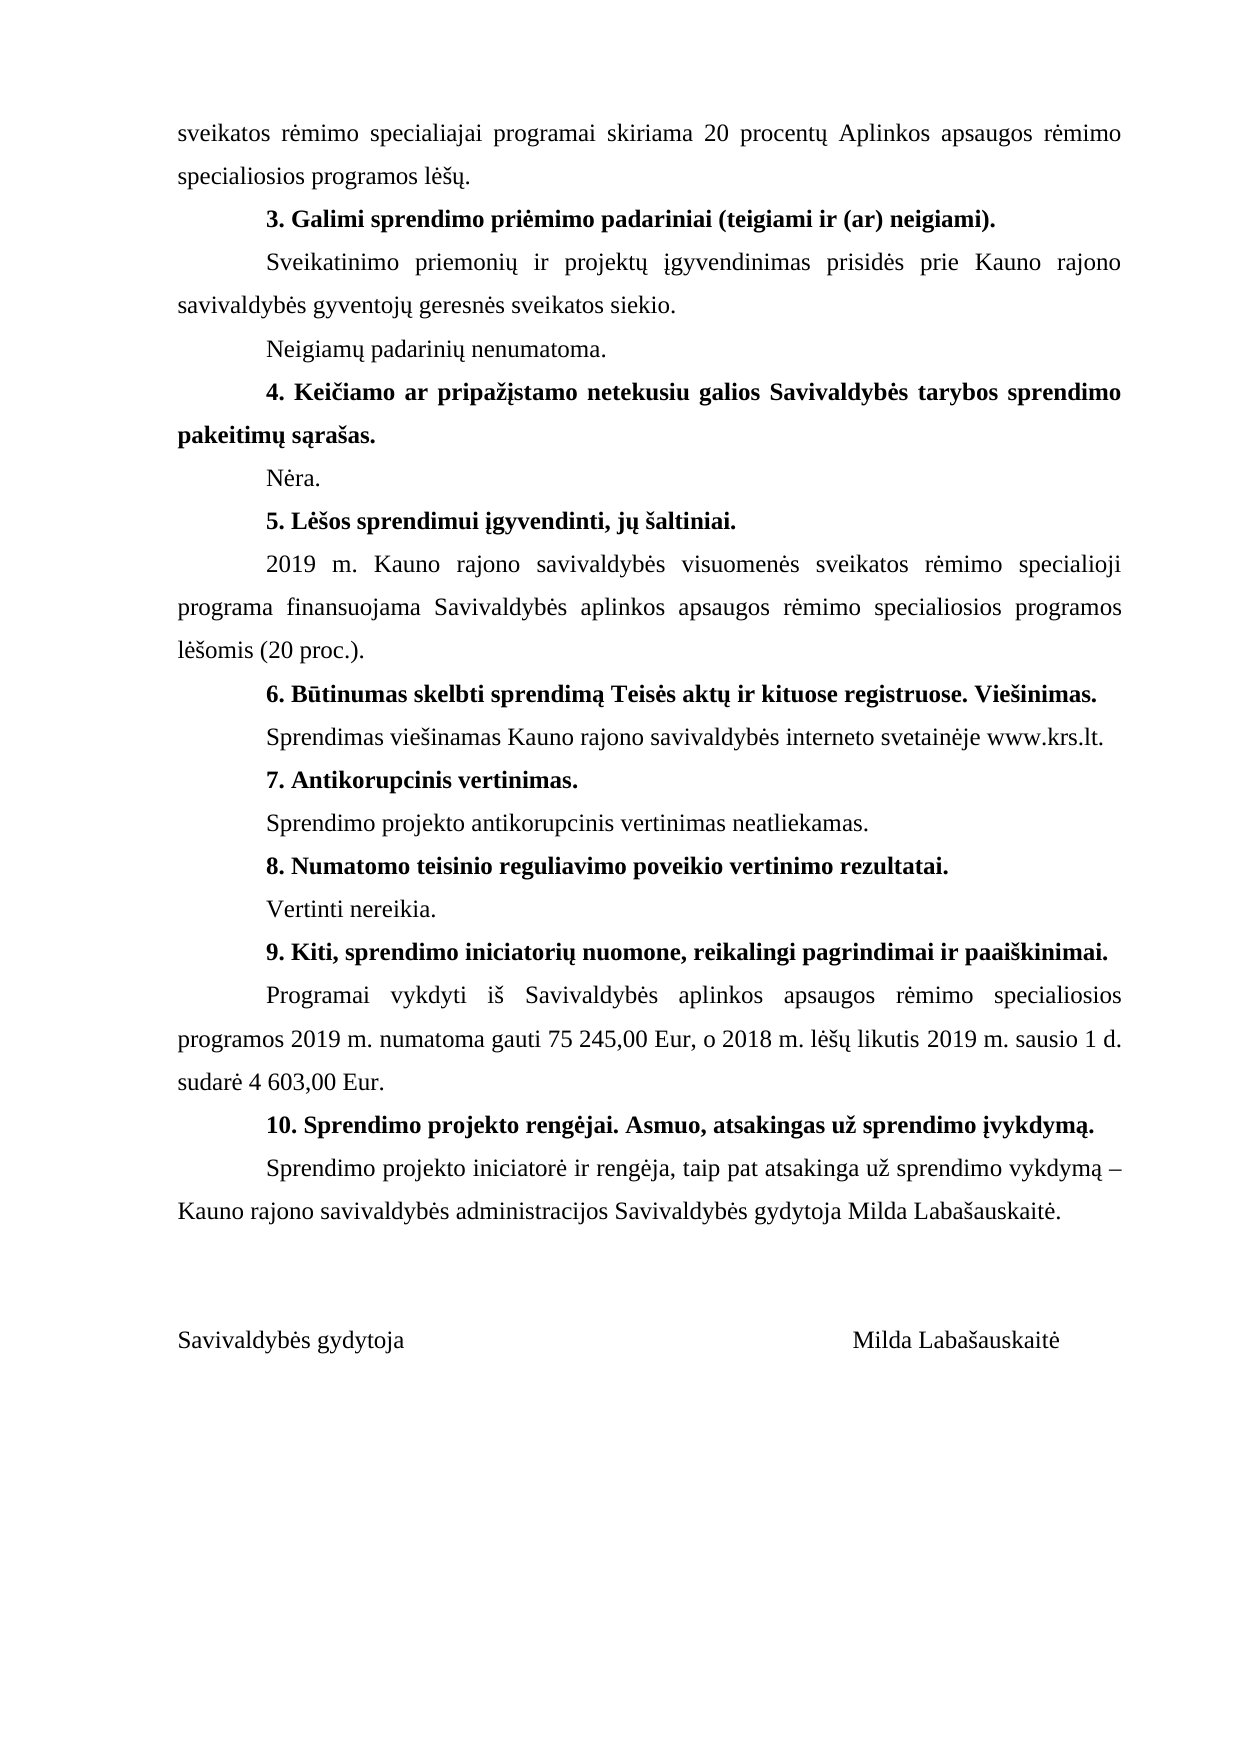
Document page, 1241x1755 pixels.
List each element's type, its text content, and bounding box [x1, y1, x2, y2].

text Sveikatinimo priemonių ir projektų įgyvendinimas prisidės prie Kauno rajono savivaldybės gyventojų geresnės sveikatos siekio. [177, 247, 1122, 319]
text sveikatos rėmimo specialiajai programai skiriama 20 procentų Aplinkos apsaugos rėmimo specialiosios programos lėšų. [177, 118, 1122, 190]
text Sprendimo projekto iniciatorė ir rengėja, taip pat atsakinga už sprendimo vykdymą – Kauno rajono savivaldybės administracijos Savivaldybės gydytoja Milda Labašauskaitė. [177, 1153, 1122, 1225]
text 10. Sprendimo projekto rengėjai. Asmuo, atsakingas už sprendimo įvykdymą. [177, 1110, 1122, 1139]
text 8. Numatomo teisinio reguliavimo poveikio vertinimo rezultatai. [177, 851, 1122, 880]
text 6. Būtinumas skelbti sprendimą Teisės aktų ir kituose registruose. Viešinimas. [177, 679, 1122, 707]
text Neigiamų padarinių nenumatoma. [177, 334, 1122, 362]
text 4. Keičiamo ar pripažįstamo netekusiu galios Savivaldybės tarybos sprendimo pakeitimų sąrašas. [177, 377, 1122, 449]
text Programai vykdyti iš Savivaldybės aplinkos apsaugos rėmimo specialiosios programos 2019 m. numatoma gauti 75 245,00 Eur, o 2018 m. lėšų likutis 2019 m. sausio 1 d. sudarė 4 603,00 Eur. [177, 981, 1122, 1096]
text 9. Kiti, sprendimo iniciatorių nuomone, reikalingi pagrindimai ir paaiškinimai. [177, 937, 1122, 966]
text Sprendimas viešinamas Kauno rajono savivaldybės interneto svetainėje www.krs.lt. [177, 722, 1122, 751]
text 7. Antikorupcinis vertinimas. [177, 765, 1122, 794]
text Sprendimo projekto antikorupcinis vertinimas neatliekamas. [177, 808, 1122, 837]
text Savivaldybės gydytoja Milda Labašauskaitė [177, 1326, 1122, 1354]
text 2019 m. Kauno rajono savivaldybės visuomenės sveikatos rėmimo specialioji programa finansuojama Savivaldybės aplinkos apsaugos rėmimo specialiosios programos lėšomis (20 proc.). [177, 549, 1122, 664]
text Nėra. [177, 463, 1122, 492]
text 3. Galimi sprendimo priėmimo padariniai (teigiami ir (ar) neigiami). [177, 204, 1122, 233]
text Vertinti nereikia. [177, 894, 1122, 923]
text 5. Lėšos sprendimui įgyvendinti, jų šaltiniai. [177, 506, 1122, 535]
